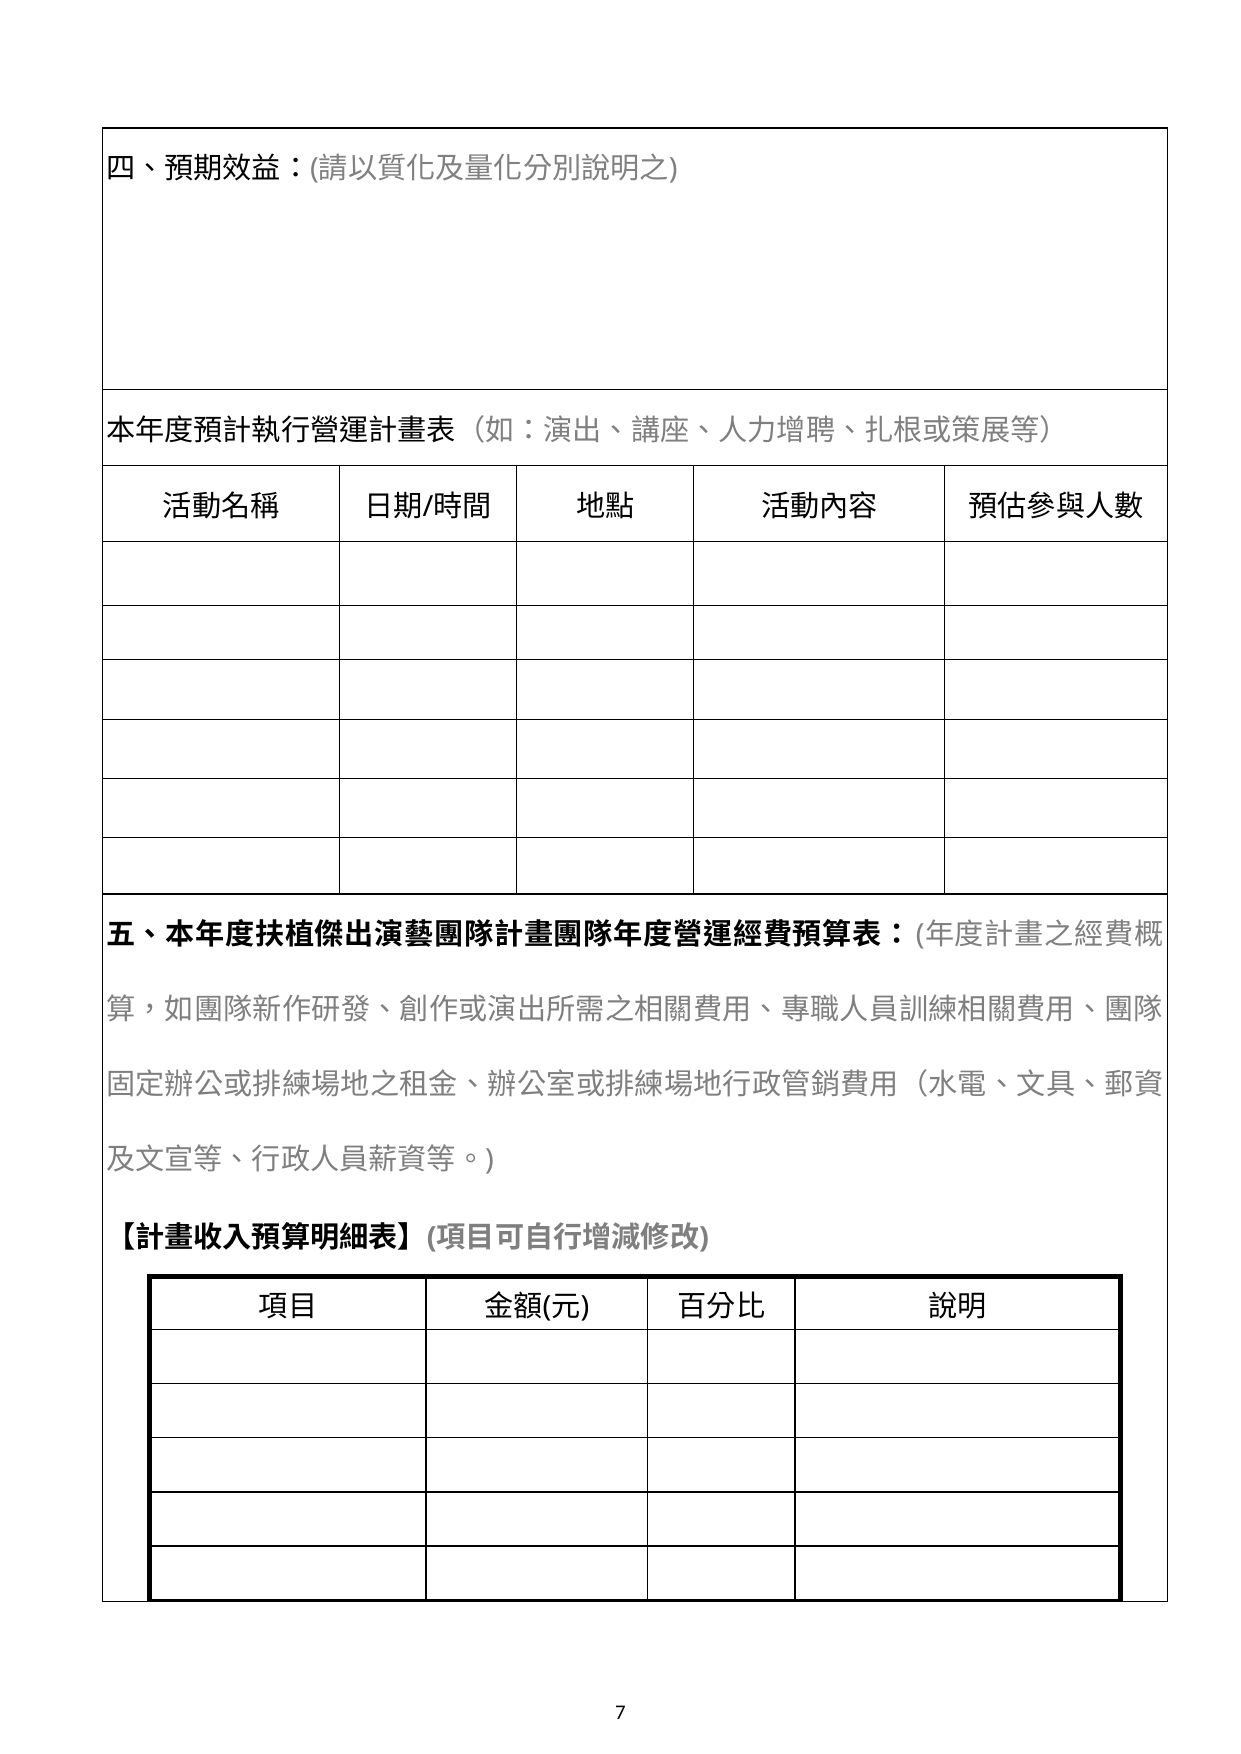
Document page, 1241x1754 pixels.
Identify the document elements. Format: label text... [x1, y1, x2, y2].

table_cell [1168, 837, 1175, 893]
table_cell [694, 838, 944, 893]
table_cell [340, 542, 516, 605]
table_cell [340, 660, 516, 718]
table_cell [945, 779, 1167, 837]
table_cell [945, 838, 1167, 893]
table_cell [694, 779, 944, 837]
table_cell [1168, 541, 1175, 605]
table_cell 活動內容 [694, 466, 944, 541]
table_cell [427, 1438, 647, 1491]
table_cell [1168, 893, 1175, 1601]
table_cell [103, 606, 339, 659]
table_cell [517, 660, 693, 718]
table_cell [796, 1547, 1118, 1599]
table_cell [517, 838, 693, 893]
table_cell 日期/時間 [340, 466, 516, 541]
table_cell [427, 1384, 647, 1437]
table_cell [1168, 389, 1175, 465]
table_cell [103, 838, 339, 893]
table_cell [796, 1384, 1118, 1437]
table_header 項目 [152, 1279, 425, 1328]
table_cell [340, 606, 516, 659]
table_cell 預估參與人數 [945, 466, 1167, 541]
table_cell [945, 606, 1167, 659]
table_cell 四、預期效益：(請以質化及量化分別說明之) [103, 129, 1167, 388]
table_cell [427, 1330, 647, 1383]
table_cell [152, 1438, 425, 1491]
table_cell [648, 1330, 794, 1383]
table_cell [694, 660, 944, 718]
table_cell [517, 779, 693, 837]
table_cell [648, 1493, 794, 1545]
table_cell [427, 1493, 647, 1545]
table_cell [1168, 719, 1175, 778]
table_cell [945, 542, 1167, 605]
table_cell [1168, 778, 1175, 837]
table_cell [340, 720, 516, 778]
table_cell 五、本年度扶植傑出演藝團隊計畫團隊年度營運經費預算表：(年度計畫之經費概算，如團隊新作研發、創作或演出所需之相關費用、專職人員訓練相關費用、團隊固定辦公或排練場地之租金、辦公室或排練場地行政管銷費用（水電、文具、郵資及文宣等、行政人員薪資等。) 【計畫收入預算明細表】(項目可自行增減修改) [103, 895, 1167, 1601]
table_header 金額(元) [427, 1279, 647, 1328]
table_cell [103, 660, 339, 718]
table_cell [152, 1330, 425, 1383]
table_cell [340, 779, 516, 837]
table_cell [517, 720, 693, 778]
table_cell [1168, 605, 1175, 659]
table_cell [648, 1438, 794, 1491]
table_cell [517, 542, 693, 605]
table_cell [694, 606, 944, 659]
table_cell [103, 542, 339, 605]
table_cell [103, 720, 339, 778]
table_cell [796, 1493, 1118, 1545]
table_cell [1168, 127, 1175, 388]
table_cell [796, 1438, 1118, 1491]
table_cell [152, 1384, 425, 1437]
table_cell [427, 1547, 647, 1599]
table_cell [517, 606, 693, 659]
table_cell [103, 779, 339, 837]
table_cell [152, 1493, 425, 1545]
table_cell [648, 1384, 794, 1437]
table_cell [1168, 465, 1175, 541]
table_cell 活動名稱 [103, 466, 339, 541]
table_cell 地點 [517, 466, 693, 541]
table_cell 本年度預計執行營運計畫表（如：演出、講座、人力增聘、扎根或策展等） [103, 390, 1167, 465]
table_header 說明 [796, 1279, 1118, 1328]
table_cell [1168, 659, 1175, 718]
table_cell [796, 1330, 1118, 1383]
table_cell [945, 660, 1167, 718]
table_cell [945, 720, 1167, 778]
table_cell [152, 1547, 425, 1599]
table_header 百分比 [648, 1279, 794, 1328]
table_cell [694, 720, 944, 778]
table_cell [694, 542, 944, 605]
table_cell [340, 838, 516, 893]
table_cell [648, 1547, 794, 1599]
